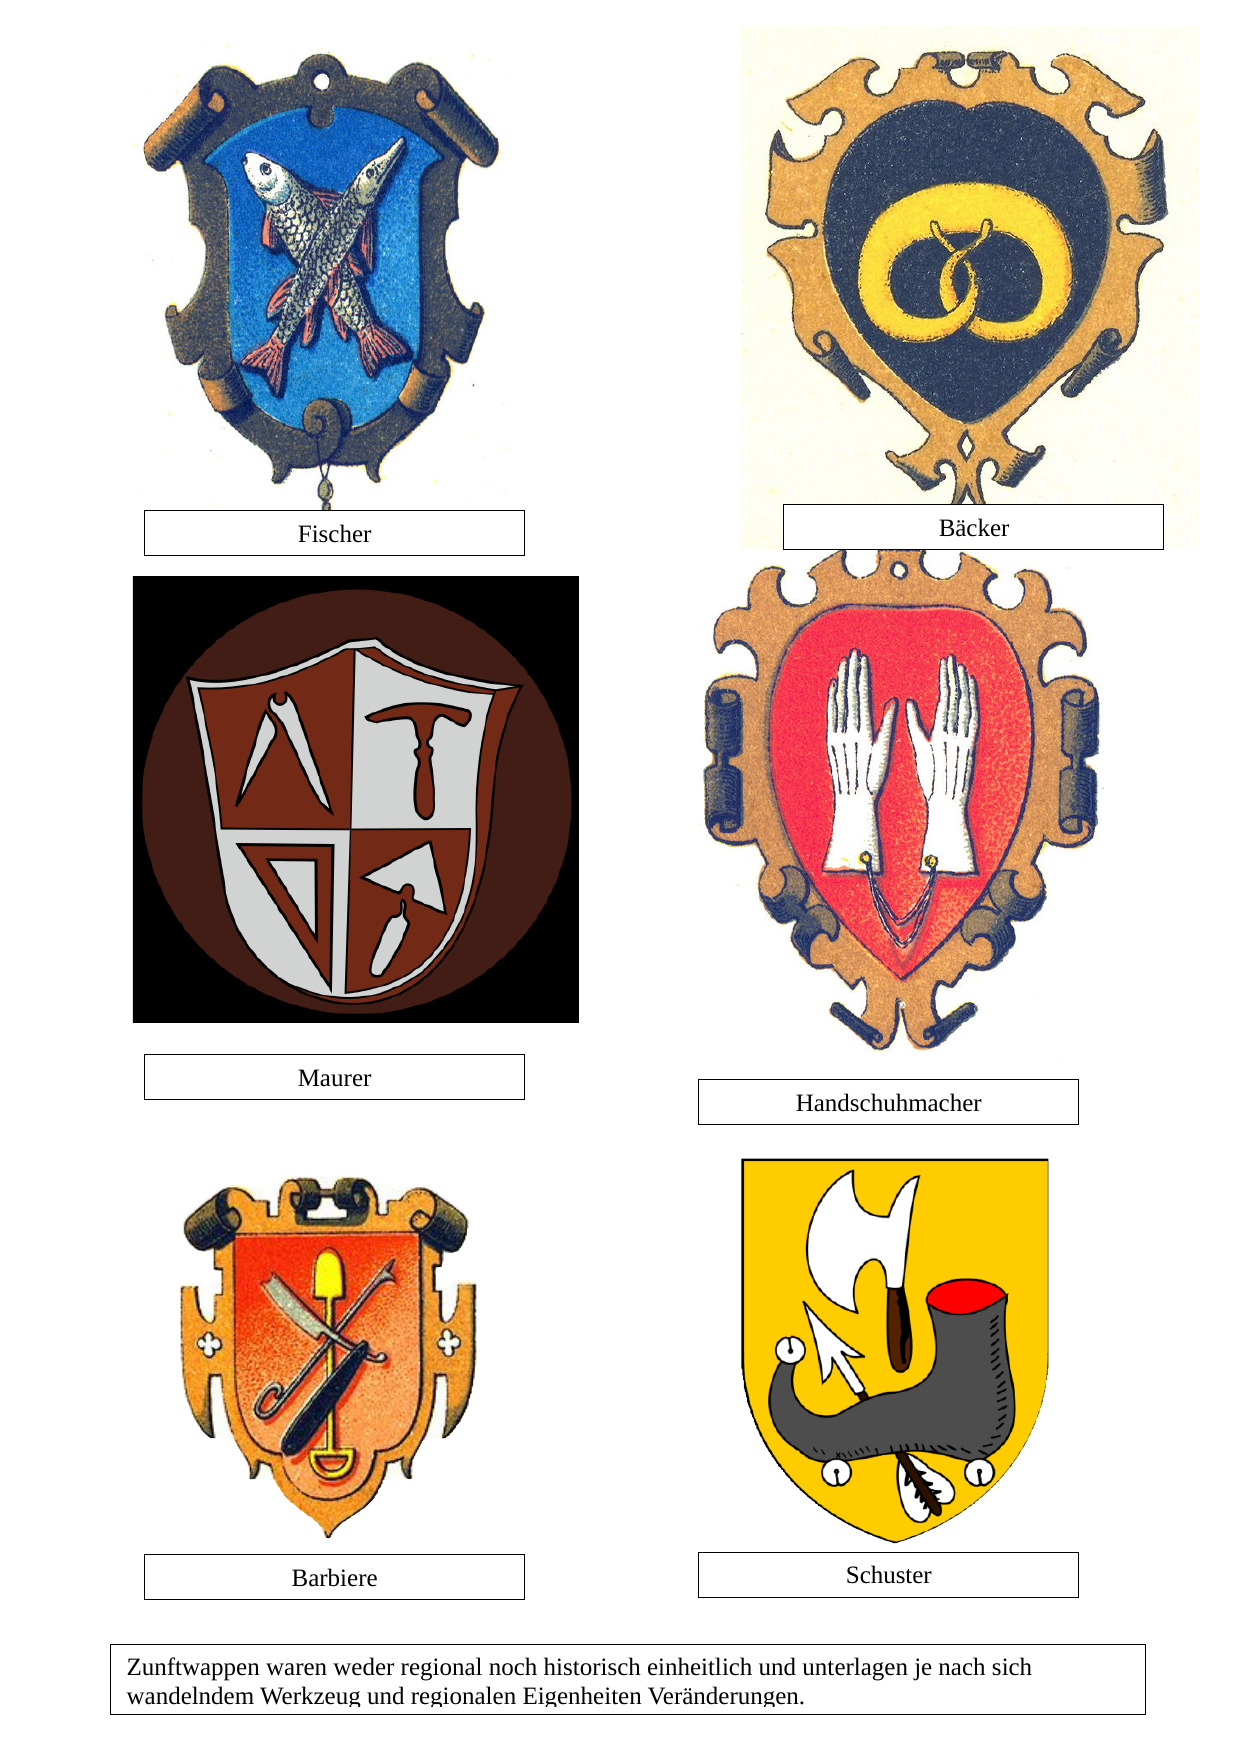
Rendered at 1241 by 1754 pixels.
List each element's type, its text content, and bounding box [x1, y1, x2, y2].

text Barbiere [160, 1563, 509, 1591]
text Zunftwappen waren weder regional noch historisch einheitlich und unterlagen je nach sich wandelndem Werkzeug und regionalen Eigenheiten Veränderungen. [126, 1652, 1130, 1706]
text Handschuhmacher [714, 1088, 1063, 1116]
text Schuster [714, 1561, 1063, 1589]
text Bäcker [799, 513, 1148, 541]
text Fischer [160, 519, 509, 548]
text Maurer [160, 1063, 509, 1091]
